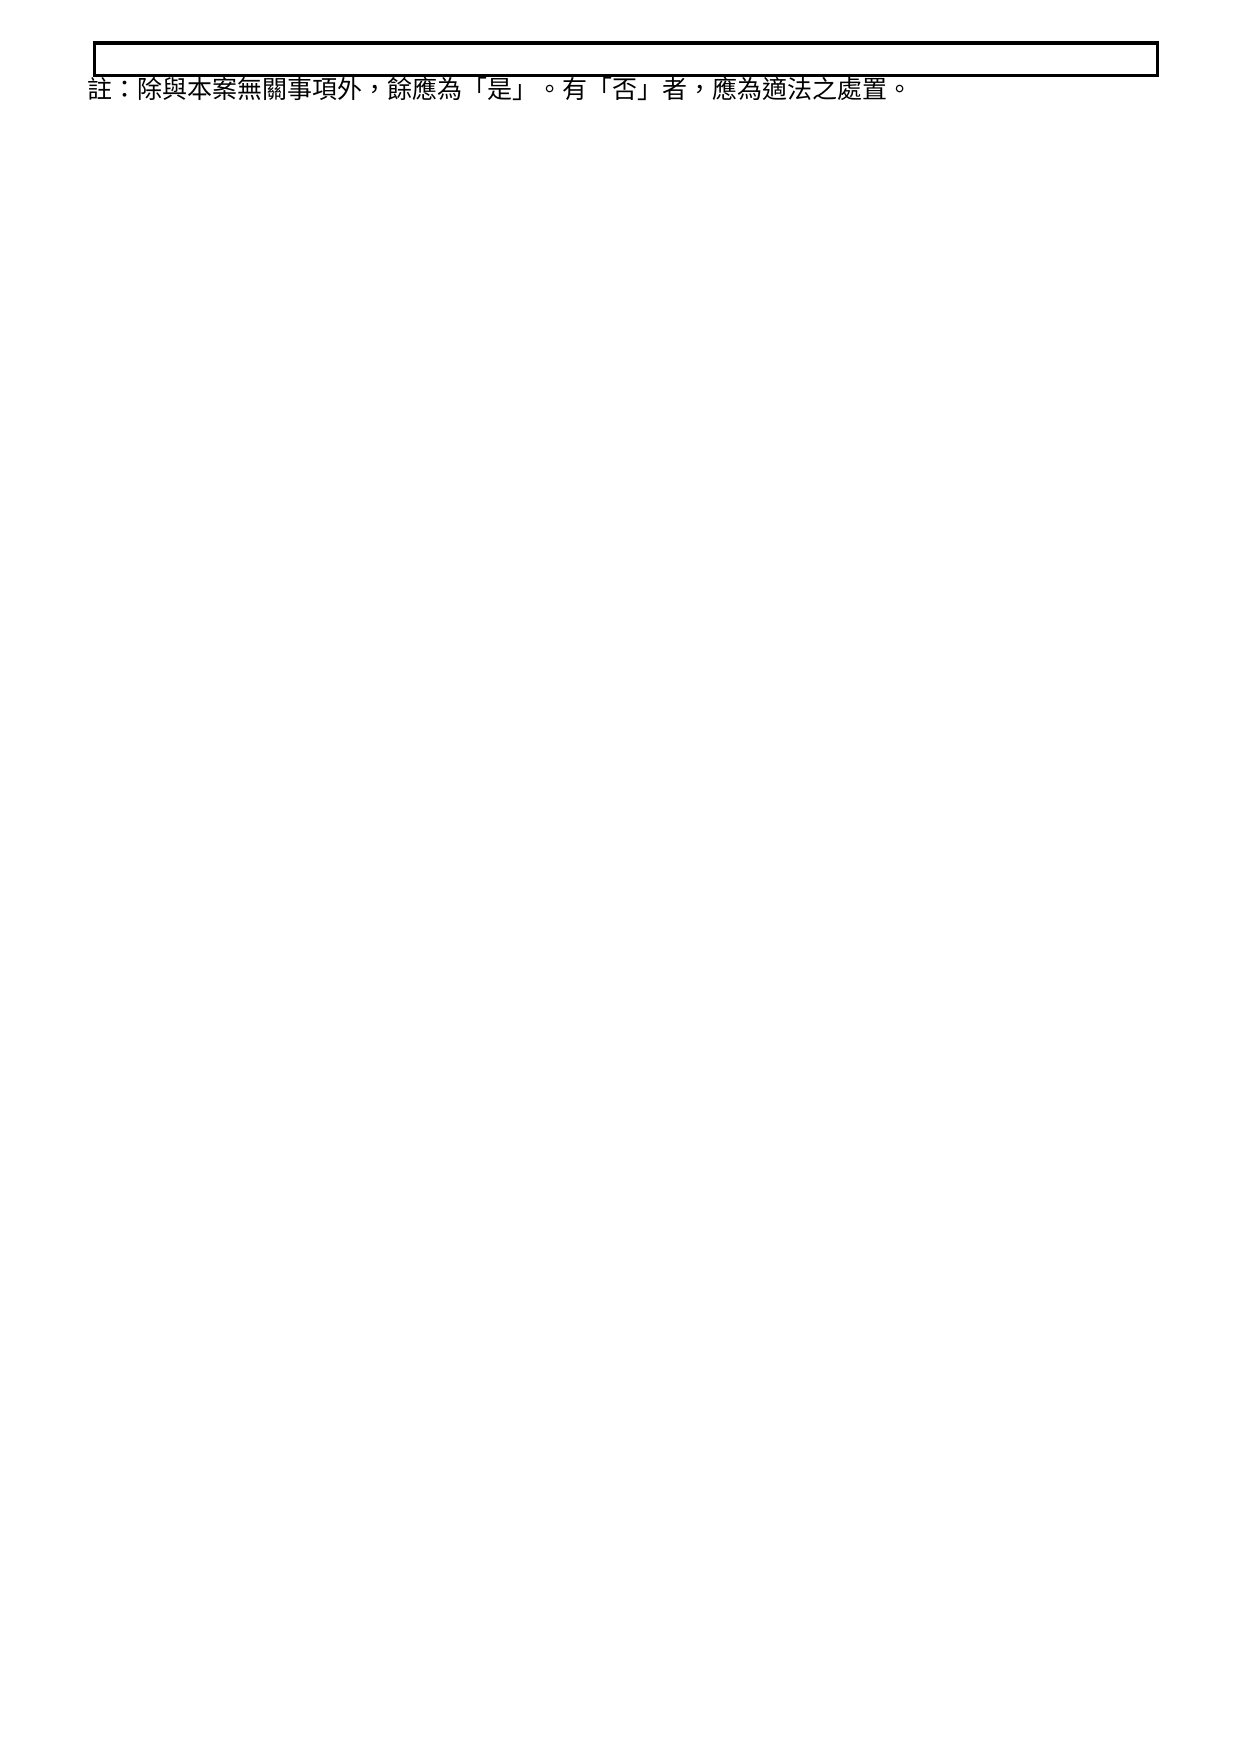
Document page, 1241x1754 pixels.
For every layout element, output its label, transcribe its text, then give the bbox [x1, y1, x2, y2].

table_cell [96, 45, 1156, 74]
text 註：除與本案無關事項外，餘應為「是」。有「否」者，應為適法之處置。 [87, 77, 1170, 104]
